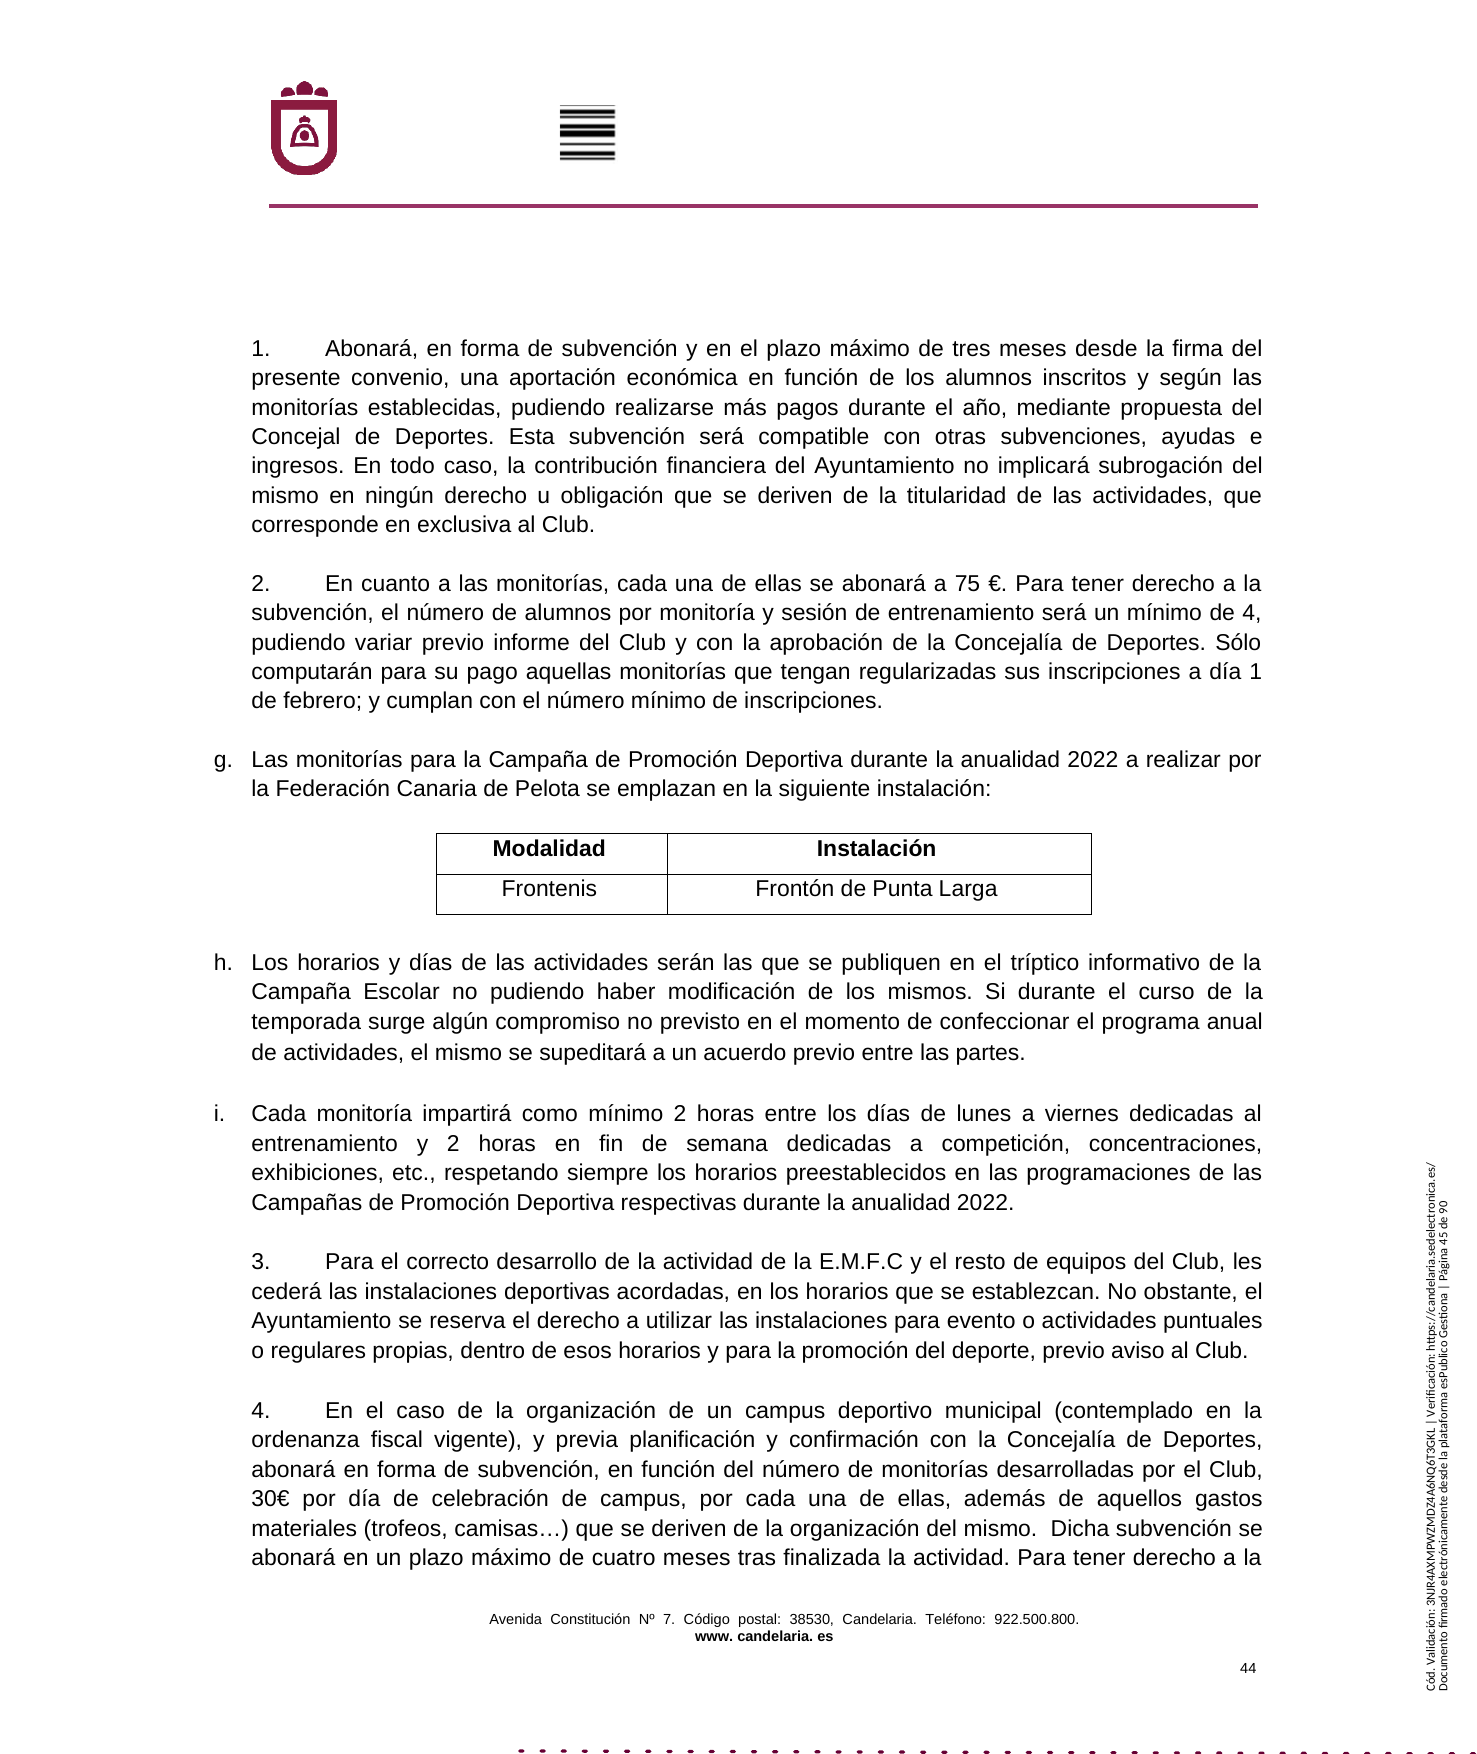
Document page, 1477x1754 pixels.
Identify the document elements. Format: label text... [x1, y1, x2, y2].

list En el caso de la organización de un campus deportivo municipal (contemplado en la ordenanza fiscal vigente), y previa planificación y confirmación con la Concejalía de Deportes, abonará en forma de subvención, en función del número de monitorías desarrolladas por el Club, 30€ por día de celebración de campus, por cada una de ellas, además de aquellos gastos materiales (trofeos, camisas…) que se deriven de la organización del mismo. Dicha subvención se abonará en un plazo máximo de cuatro meses tras finalizada la actividad. Para tener derecho a la [251, 1397, 1263, 1570]
list Las monitorías para la Campaña de Promoción Deportiva durante la anualidad 2022 a realizar por la Federación Canaria de Pelota se emplazan en la siguiente instalación: [214, 746, 1263, 801]
list Los horarios y días de las actividades serán las que se publiquen en el tríptico informativo de la Campaña Escolar no pudiendo haber modificación de los mismos. Si durante el curso de la temporada surge algún compromiso no previsto en el momento de confeccionar el programa anual de actividades, el mismo se supeditará a un acuerdo previo entre las partes. [214, 949, 1263, 1066]
list Cada monitoría impartirá como mínimo 2 horas entre los días de lunes a viernes dedicadas al entrenamiento y 2 horas en fin de semana dedicadas a competición, concentraciones, exhibiciones, etc., respetando siempre los horarios preestablecidos en las programaciones de las Campañas de Promoción Deportiva respectivas durante la anualidad 2022. [214, 1100, 1263, 1215]
table_header Modalidad [437, 834, 667, 874]
list Para el correcto desarrollo de la actividad de la E.M.F.C y el resto de equipos del Club, les cederá las instalaciones deportivas acordadas, en los horarios que se establezcan. No obstante, el Ayuntamiento se reserva el derecho a utilizar las instalaciones para evento o actividades puntuales o regulares propias, dentro de esos horarios y para la promoción del deporte, previo aviso al Club. [251, 1248, 1263, 1363]
table_cell Frontenis [437, 875, 667, 914]
list Abonará, en forma de subvención y en el plazo máximo de tres meses desde la firma del presente convenio, una aportación económica en función de los alumnos inscritos y según las monitorías establecidas, pudiendo realizarse más pagos durante el año, mediante propuesta del Concejal de Deportes. Esta subvención será compatible con otras subvenciones, ayudas e ingresos. En todo caso, la contribución financiera del Ayuntamiento no implicará subrogación del mismo en ningún derecho u obligación que se deriven de la titularidad de las actividades, que corresponde en exclusiva al Club. [251, 334, 1263, 538]
list En cuanto a las monitorías, cada una de ellas se abonará a 75 €. Para tener derecho a la subvención, el número de alumnos por monitoría y sesión de entrenamiento será un mínimo de 4, pudiendo variar previo informe del Club y con la aprobación de la Concejalía de Deportes. Sólo computarán para su pago aquellas monitorías que tengan regularizadas sus inscripciones a día 1 de febrero; y cumplan con el número mínimo de inscripciones. [251, 569, 1263, 714]
table_cell Frontón de Punta Larga [668, 875, 1091, 914]
table_header Instalación [668, 834, 1091, 874]
